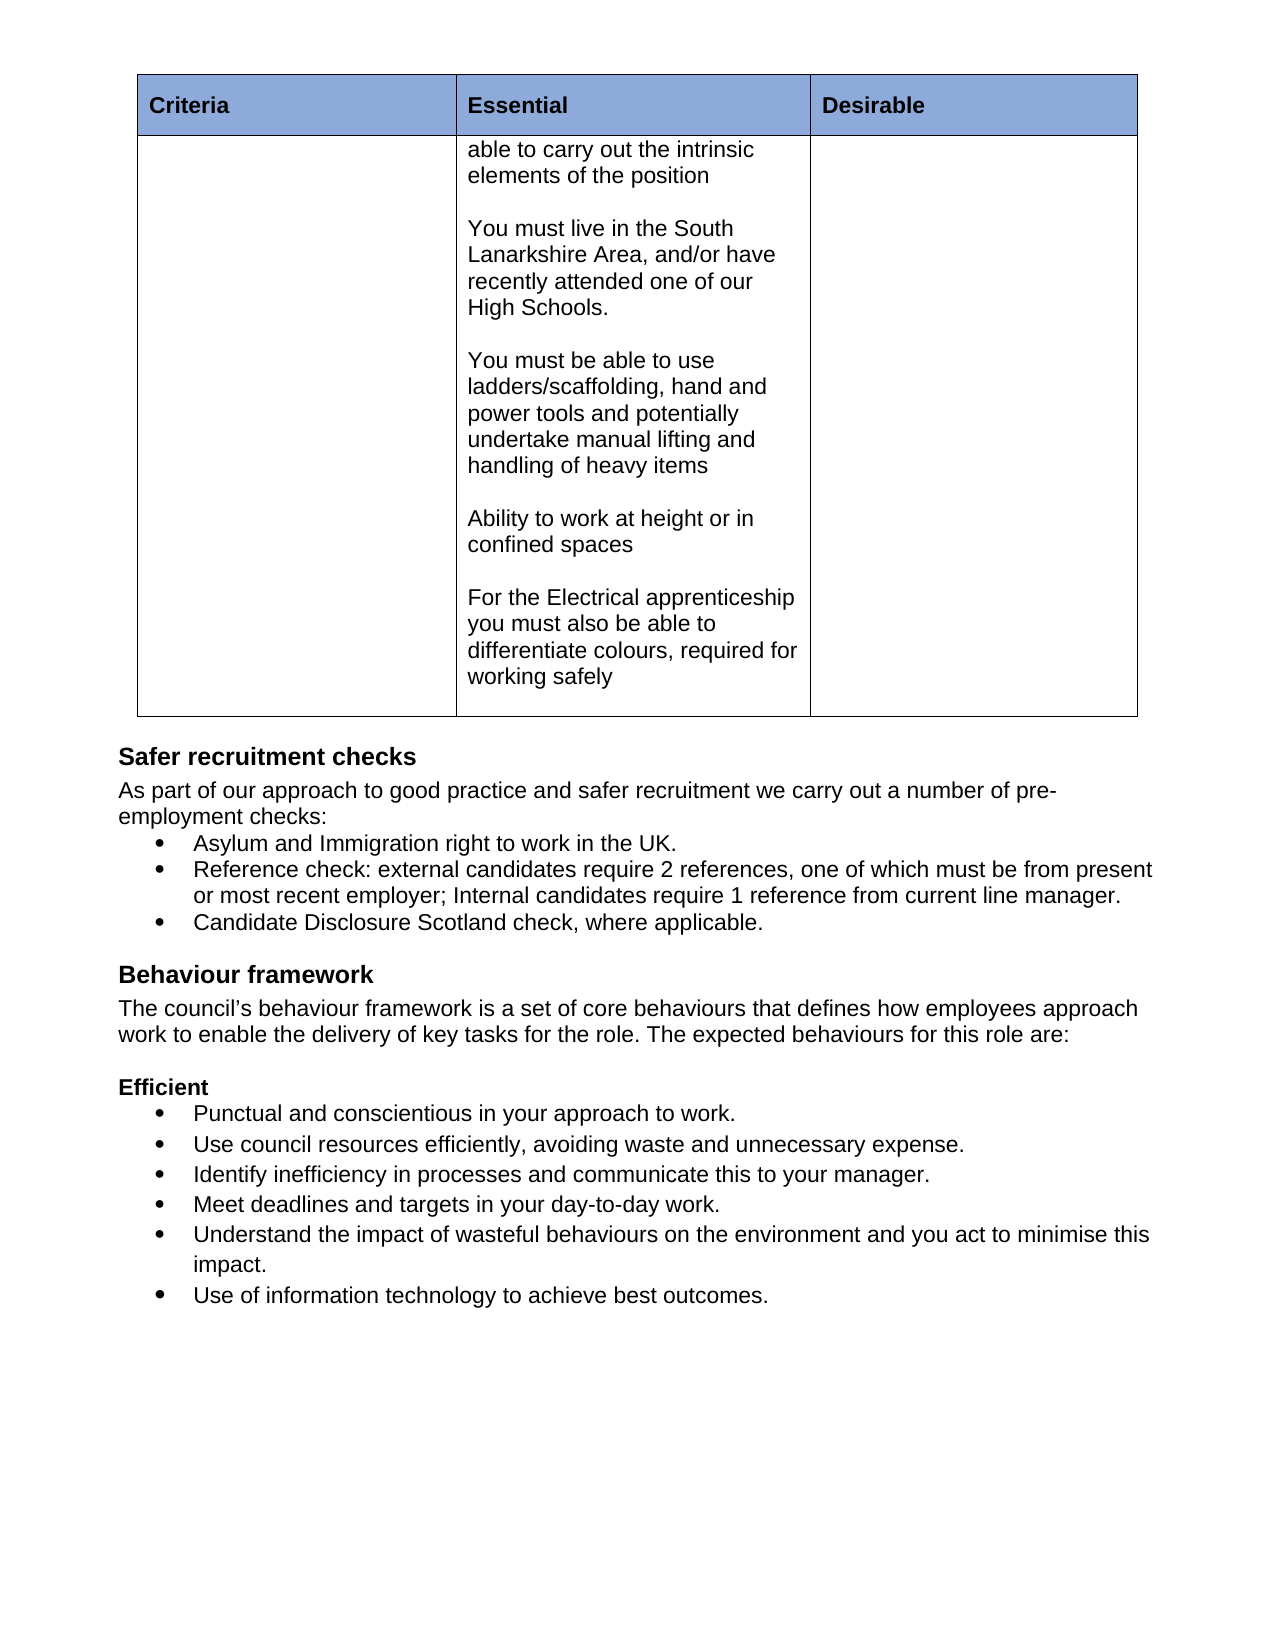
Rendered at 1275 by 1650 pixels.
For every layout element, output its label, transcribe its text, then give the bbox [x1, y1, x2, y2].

table_header Desirable [811, 75, 1137, 135]
list Candidate Disclosure Scotland check, where applicable. [156, 909, 1157, 935]
subtitle Behaviour framework [118, 960, 1157, 989]
list Identify inefficiency in processes and communicate this to your manager. [156, 1161, 1157, 1187]
list Understand the impact of wasteful behaviours on the environment and you act to minimise this impact. [156, 1221, 1157, 1278]
list Meet deadlines and targets in your day-to-day work. [156, 1191, 1157, 1217]
list Punctual and conscientious in your approach to work. [156, 1100, 1157, 1127]
table_header Criteria [138, 75, 456, 135]
list Asylum and Immigration right to work in the UK. [156, 829, 1157, 856]
table_cell able to carry out the intrinsic elements of the position You must live in the South Lanarkshire Area, and/or have recently attended one of our High Schools. You must be able to use ladders/scaffolding, hand and power tools and potentially undertake manual lifting and handling of heavy items Ability to work at height or in confined spaces For the Electrical apprenticeship you must also be able to differentiate colours, required for working safely [457, 136, 810, 716]
text As part of our approach to good practice and safer recruitment we carry out a number of pre-employment checks: [118, 777, 1157, 829]
table_cell [811, 136, 1137, 716]
text Efficient [118, 1074, 1157, 1100]
table_cell [138, 136, 456, 716]
text The council’s behaviour framework is a set of core behaviours that defines how employees approach work to enable the delivery of key tasks for the role. The expected behaviours for this role are: [118, 995, 1157, 1048]
list Reference check: external candidates require 2 references, one of which must be from present or most recent employer; Internal candidates require 1 reference from current line manager. [156, 856, 1157, 909]
list Use council resources efficiently, avoiding waste and unnecessary expense. [156, 1131, 1157, 1157]
table_header Essential [457, 75, 810, 135]
list Use of information technology to achieve best outcomes. [156, 1282, 1157, 1308]
subtitle Safer recruitment checks [118, 742, 1157, 771]
